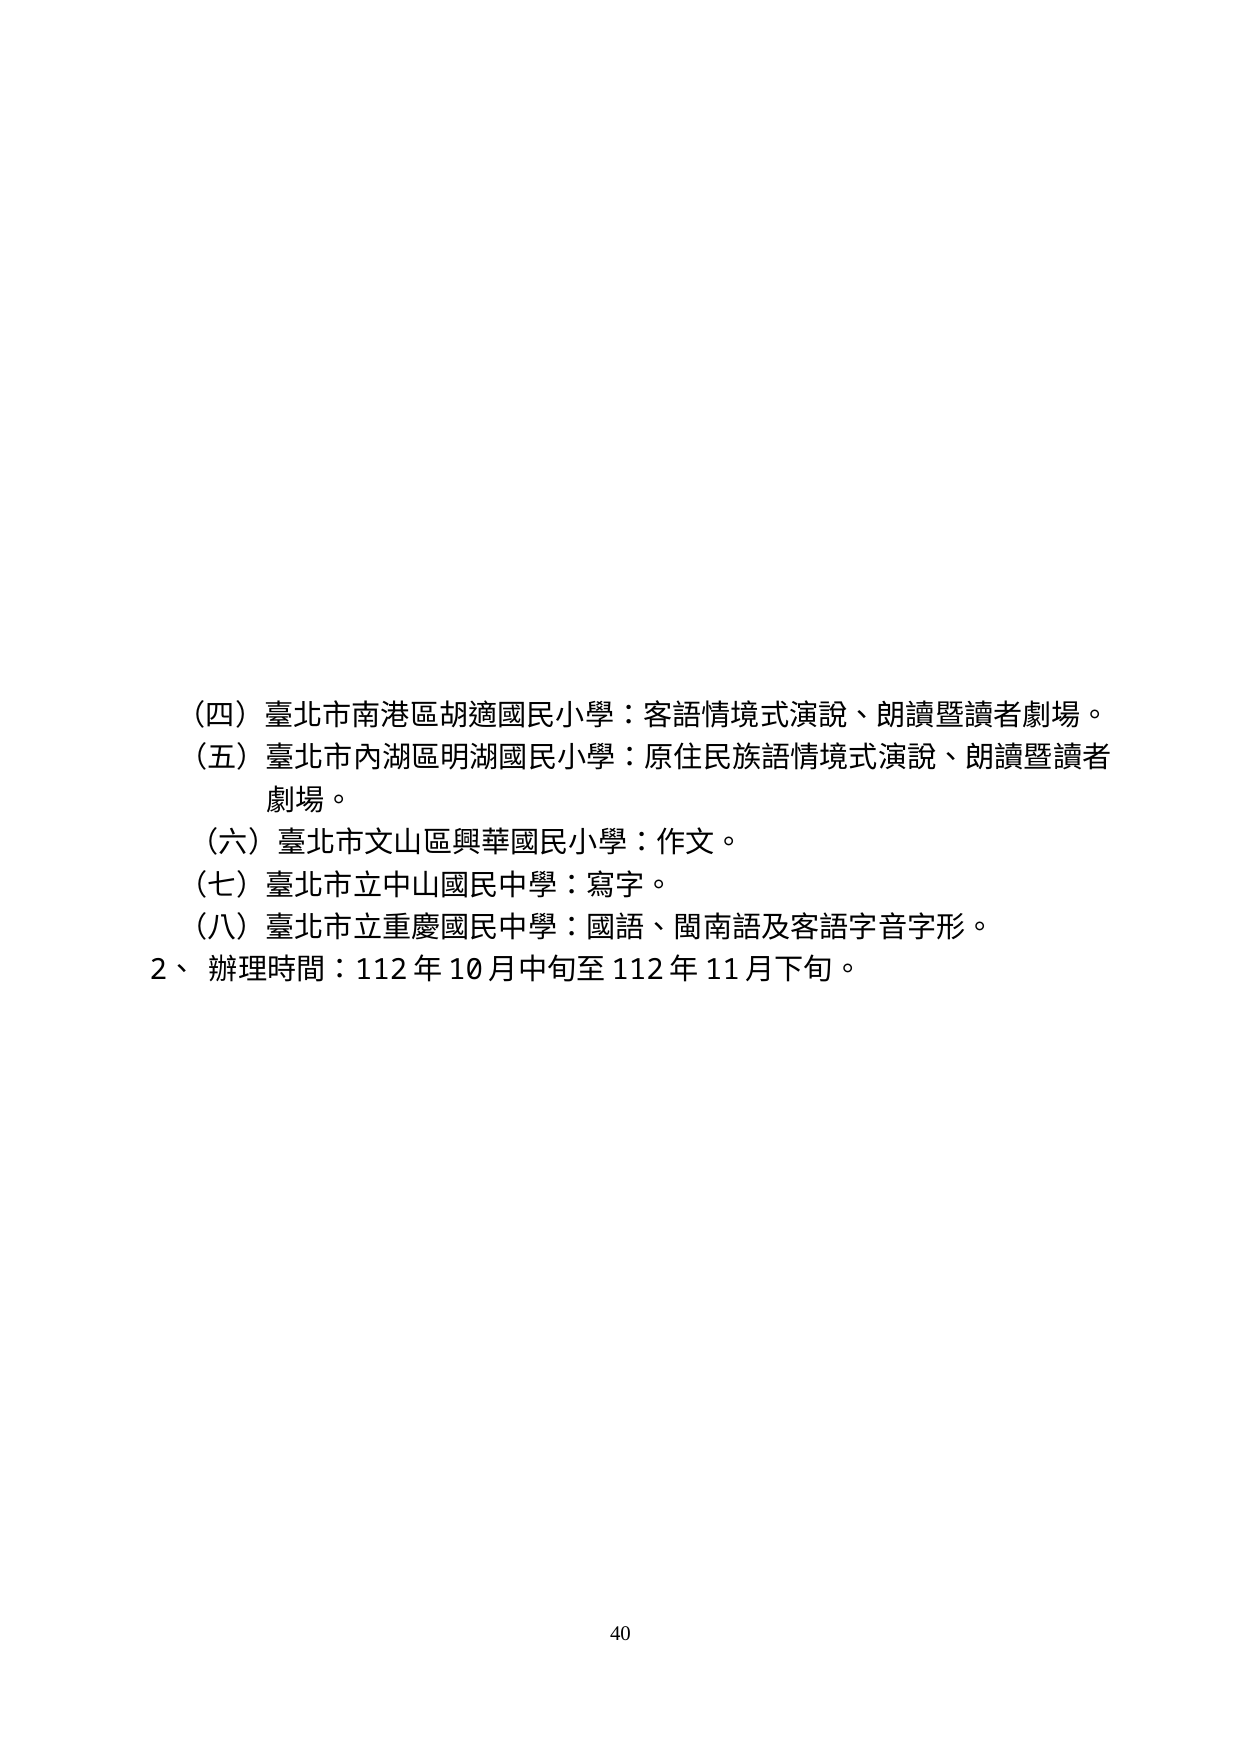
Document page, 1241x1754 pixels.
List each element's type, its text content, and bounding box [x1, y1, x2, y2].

text （四）臺北市南港區胡適國民小學：客語情境式演說、朗讀暨讀者劇場。 [118, 692, 1122, 734]
text （八）臺北市立重慶國民中學：國語、閩南語及客語字音字形。 [119, 903, 1122, 946]
text （五）臺北市內湖區明湖國民小學：原住民族語情境式演說、朗讀暨讀者劇場。 [119, 734, 1122, 819]
text （六）臺北市文山區興華國民小學：作文。 [119, 819, 1122, 861]
text （七）臺北市立中山國民中學：寫字。 [119, 861, 1122, 903]
list 辦理時間：112年10月中旬至112年11月下旬。 [149, 946, 1122, 988]
